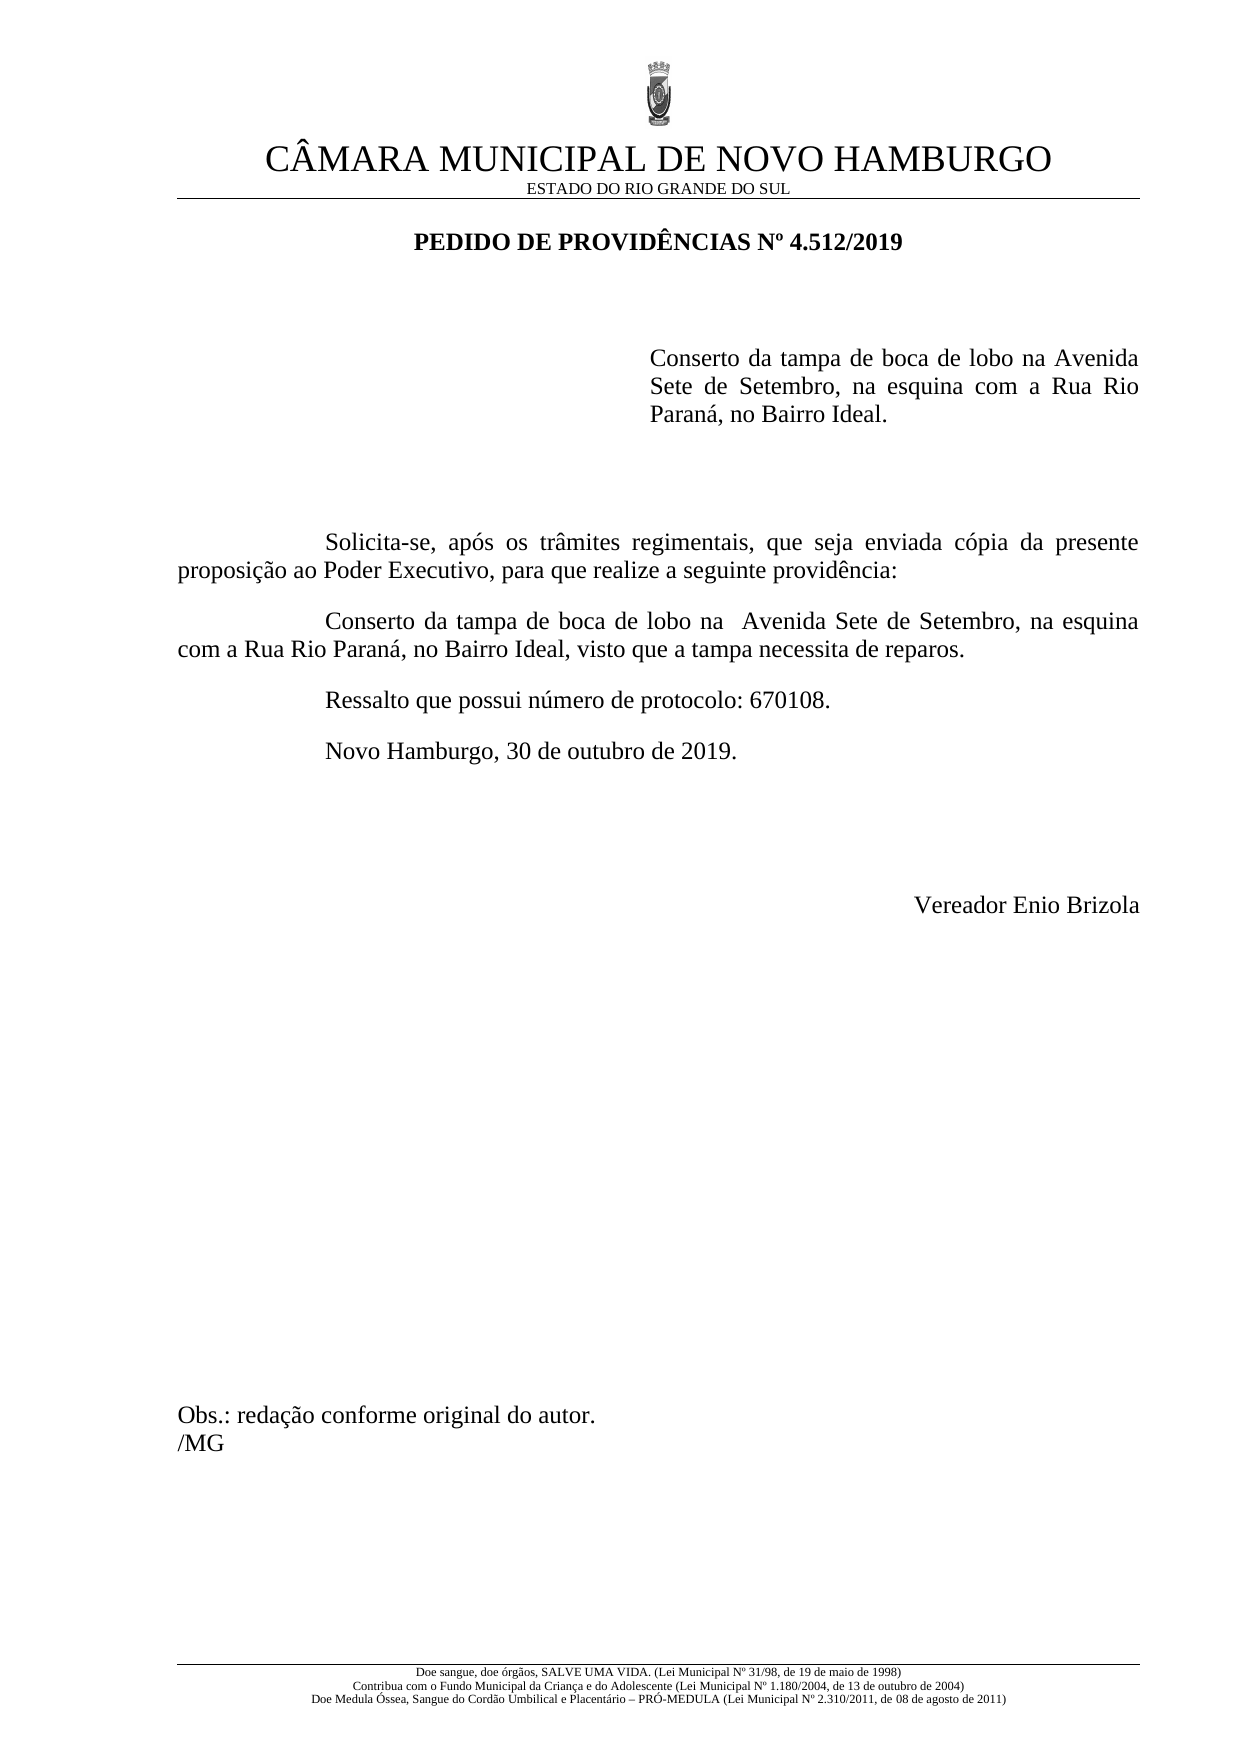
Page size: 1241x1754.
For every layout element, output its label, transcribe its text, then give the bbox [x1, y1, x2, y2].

text Novo Hamburgo, 30 de outubro de 2019. [177, 737, 1140, 765]
text Vereador Enio Brizola [177, 891, 1140, 919]
text /MG [177, 1429, 1140, 1457]
text Solicita-se, após os trâmites regimentais, que seja enviada cópia da presente proposição ao Poder Executivo, para que realize a seguinte providência: [177, 528, 1140, 583]
text Ressalto que possui número de protocolo: 670108. [177, 686, 1140, 714]
text Conserto da tampa de boca de lobo na Avenida Sete de Setembro, na esquina com a Rua Rio Paraná, no Bairro Ideal, visto que a tampa necessita de reparos. [177, 607, 1140, 662]
text PEDIDO DE PROVIDÊNCIAS Nº 4.512/2019 [177, 228, 1140, 256]
text Obs.: redação conforme original do autor. [177, 1401, 1140, 1429]
text Conserto da tampa de boca de lobo na Avenida Sete de Setembro, na esquina com a Rua Rio Paraná, no Bairro Ideal. [649, 344, 1140, 428]
